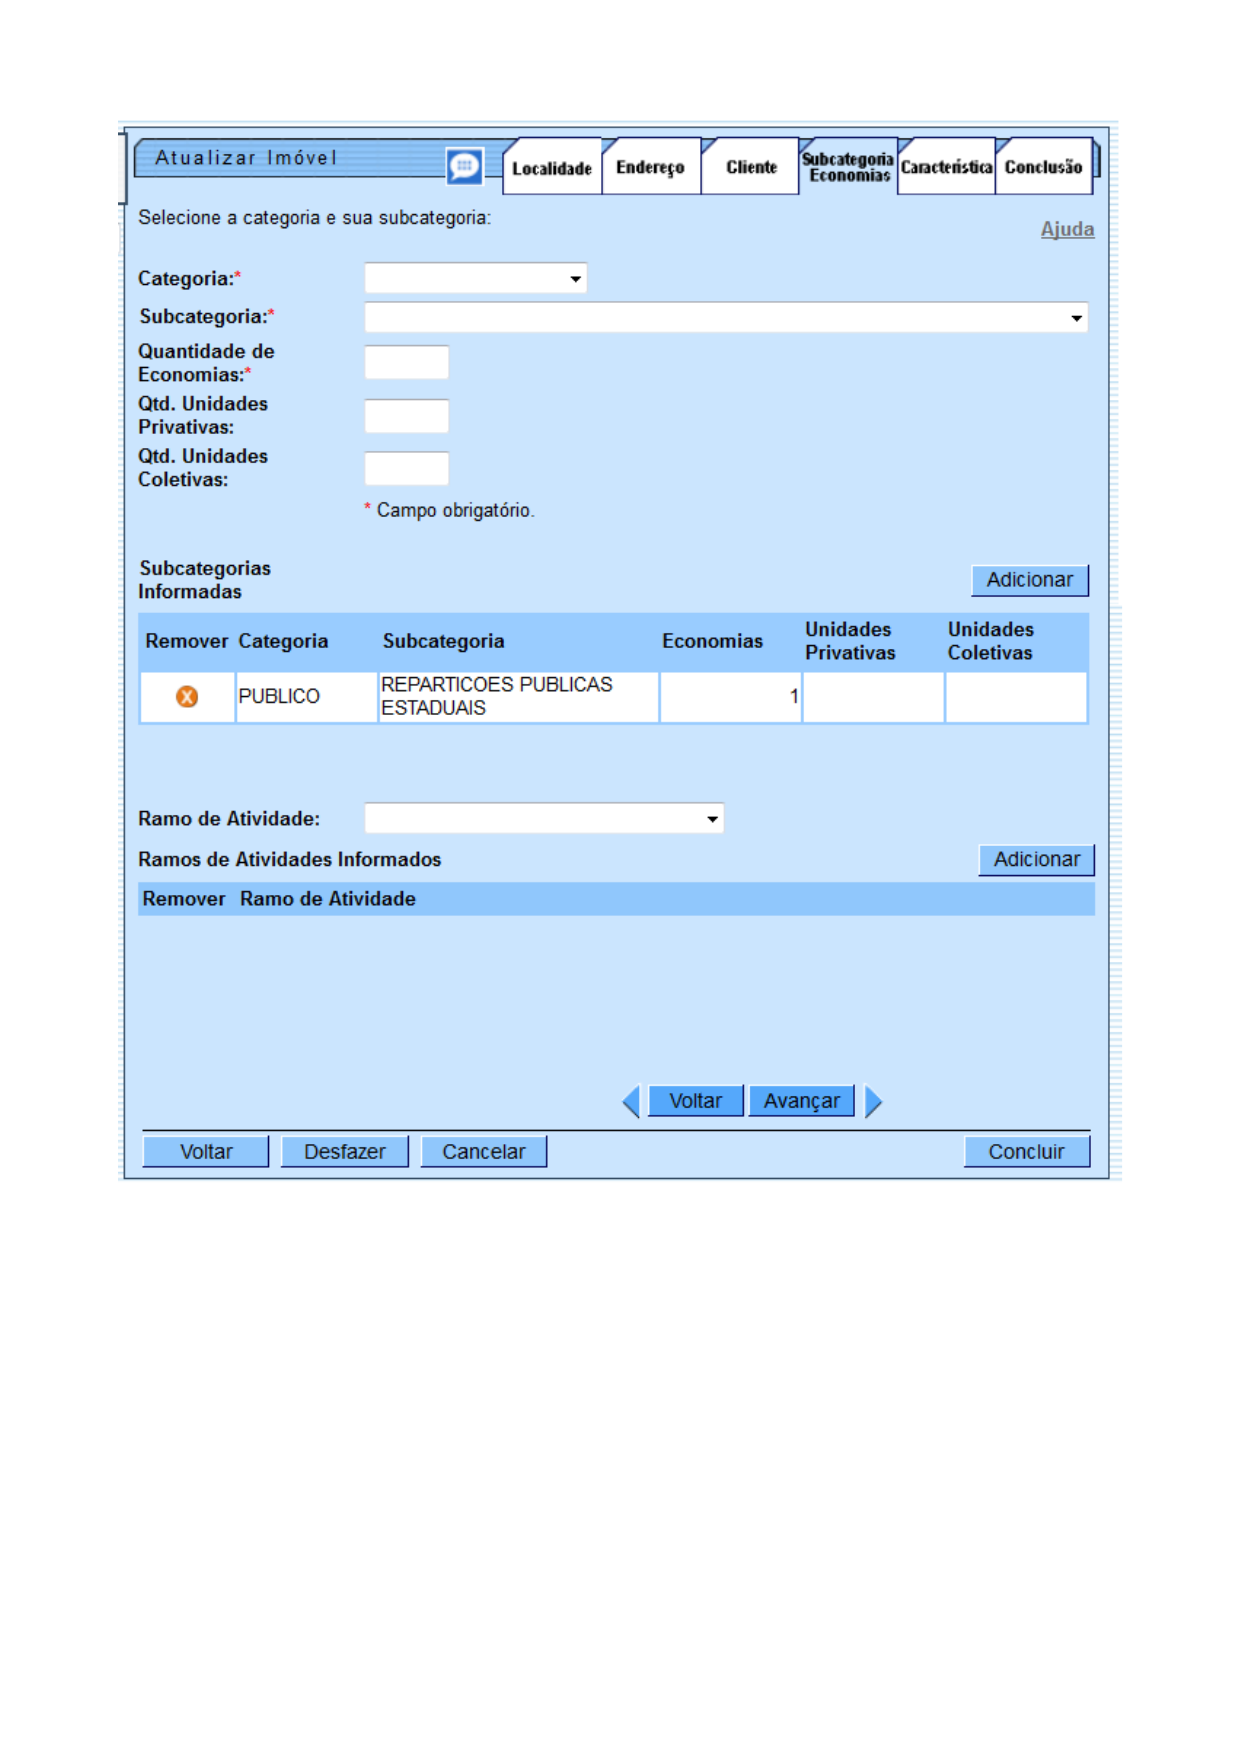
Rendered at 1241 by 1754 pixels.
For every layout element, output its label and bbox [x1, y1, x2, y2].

picture [118, 118, 1123, 1210]
